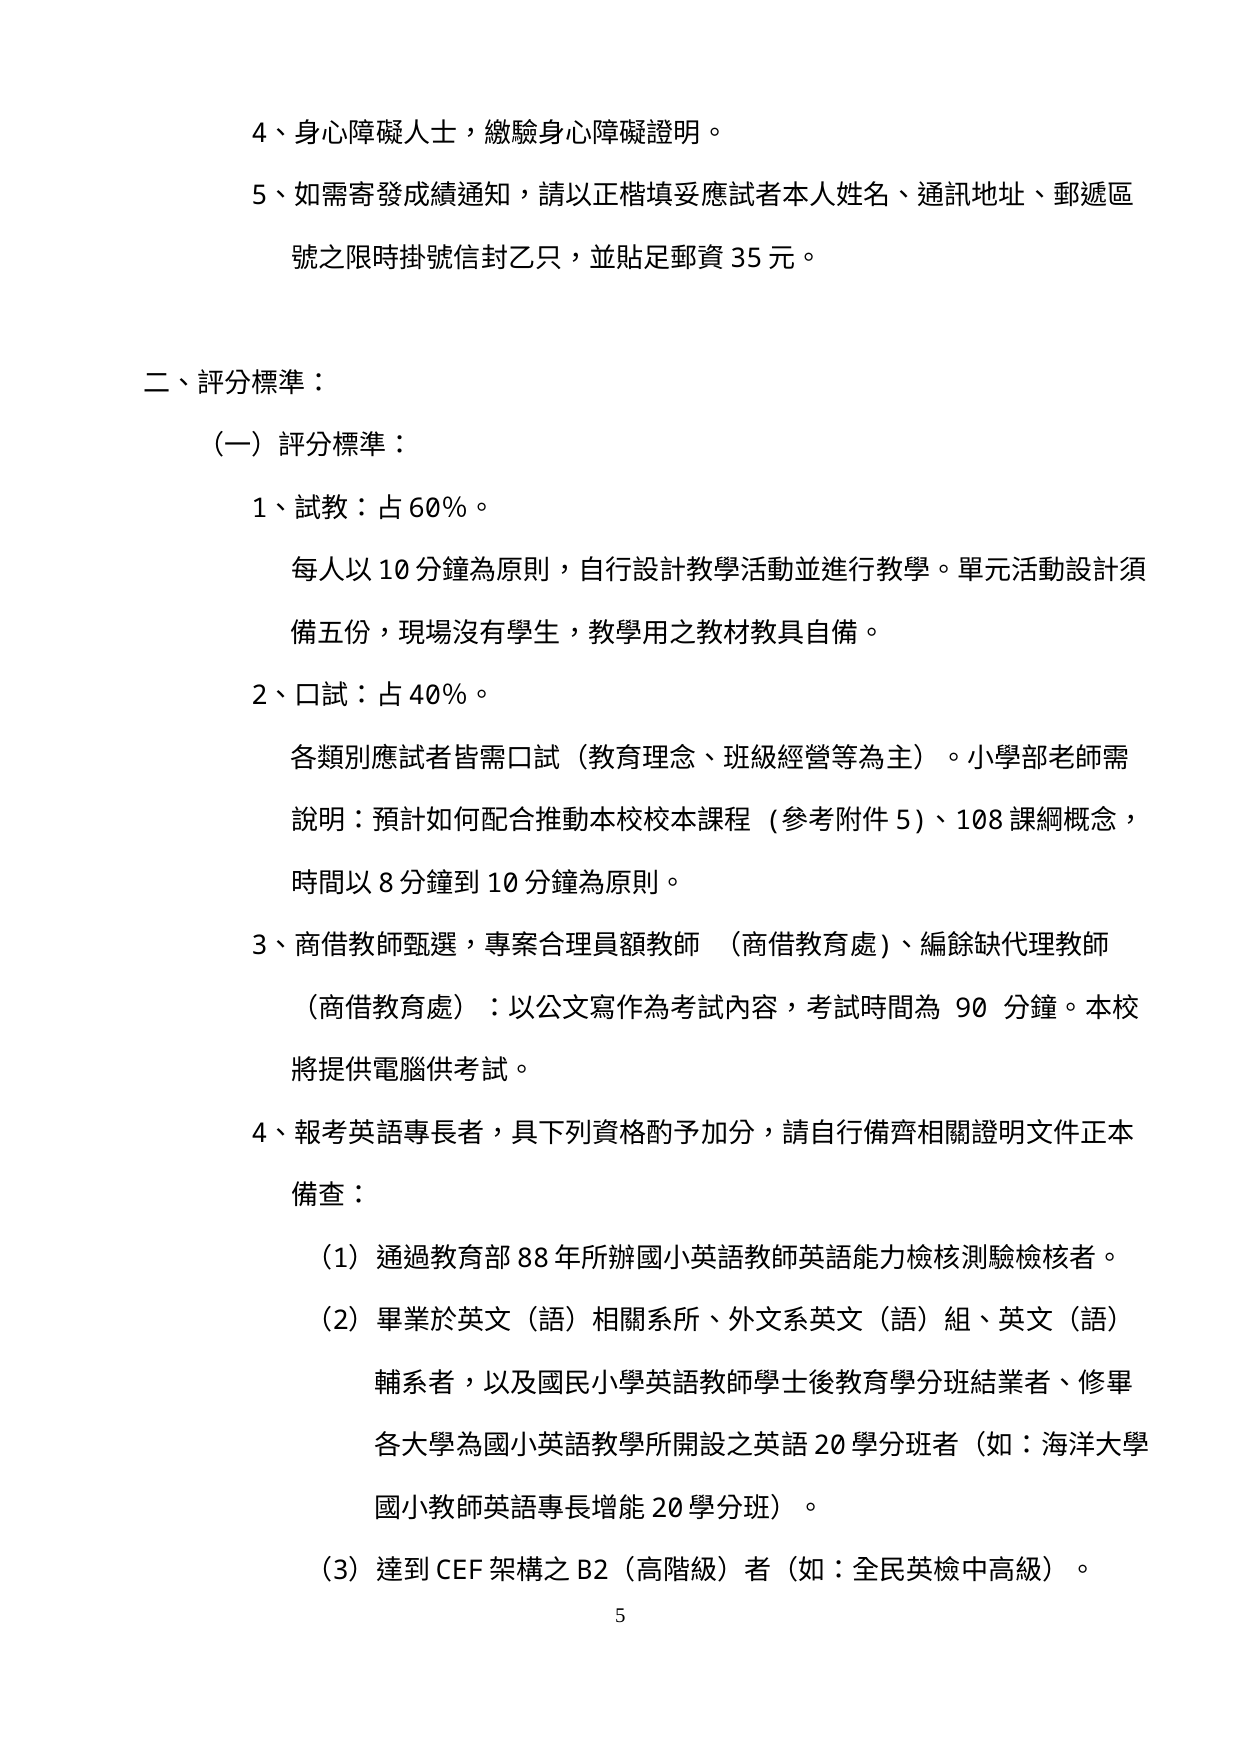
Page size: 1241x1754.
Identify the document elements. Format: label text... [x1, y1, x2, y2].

text 5、如需寄發成績通知，請以正楷填妥應試者本人姓名、通訊地址、郵遞區號之限時掛號信封乙只，並貼足郵資35元。 [251, 151, 1152, 276]
text 二、評分標準： [89, 339, 1152, 401]
text 3、商借教師甄選，專案合理員額教師 （商借教育處)、編餘缺代理教師 （商借教育處）：以公文寫作為考試內容，考試時間為 90 分鐘。本校將提供電腦供考試。 [251, 901, 1152, 1089]
text 2、口試：占40％。 [89, 651, 1152, 714]
text 4、身心障礙人士，繳驗身心障礙證明。 [251, 89, 1152, 151]
text （一）評分標準： [89, 401, 1152, 464]
text （1）通過教育部88年所辦國小英語教師英語能力檢核測驗檢核者。 [89, 1214, 1152, 1276]
text （2）畢業於英文（語）相關系所、外文系英文（語）組、英文（語）輔系者，以及國民小學英語教師學士後教育學分班結業者、修畢各大學為國小英語教學所開設之英語20學分班者（如：海洋大學國小教師英語專長增能20學分班）。 [305, 1276, 1152, 1526]
text （3）達到CEF架構之B2（高階級）者（如：全民英檢中高級）。 [305, 1526, 1152, 1589]
text 每人以10分鐘為原則，自行設計教學活動並進行教學。單元活動設計須備五份，現場沒有學生，教學用之教材教具自備。 [290, 526, 1152, 651]
text 4、報考英語專長者，具下列資格酌予加分，請自行備齊相關證明文件正本備查： [251, 1089, 1152, 1214]
text 各類別應試者皆需口試（教育理念、班級經營等為主）。小學部老師需說明：預計如何配合推動本校校本課程 (參考附件5)、108課綱概念，時間以8分鐘到10分鐘為原則。 [290, 714, 1152, 901]
text 1、試教：占60％。 [89, 464, 1152, 526]
